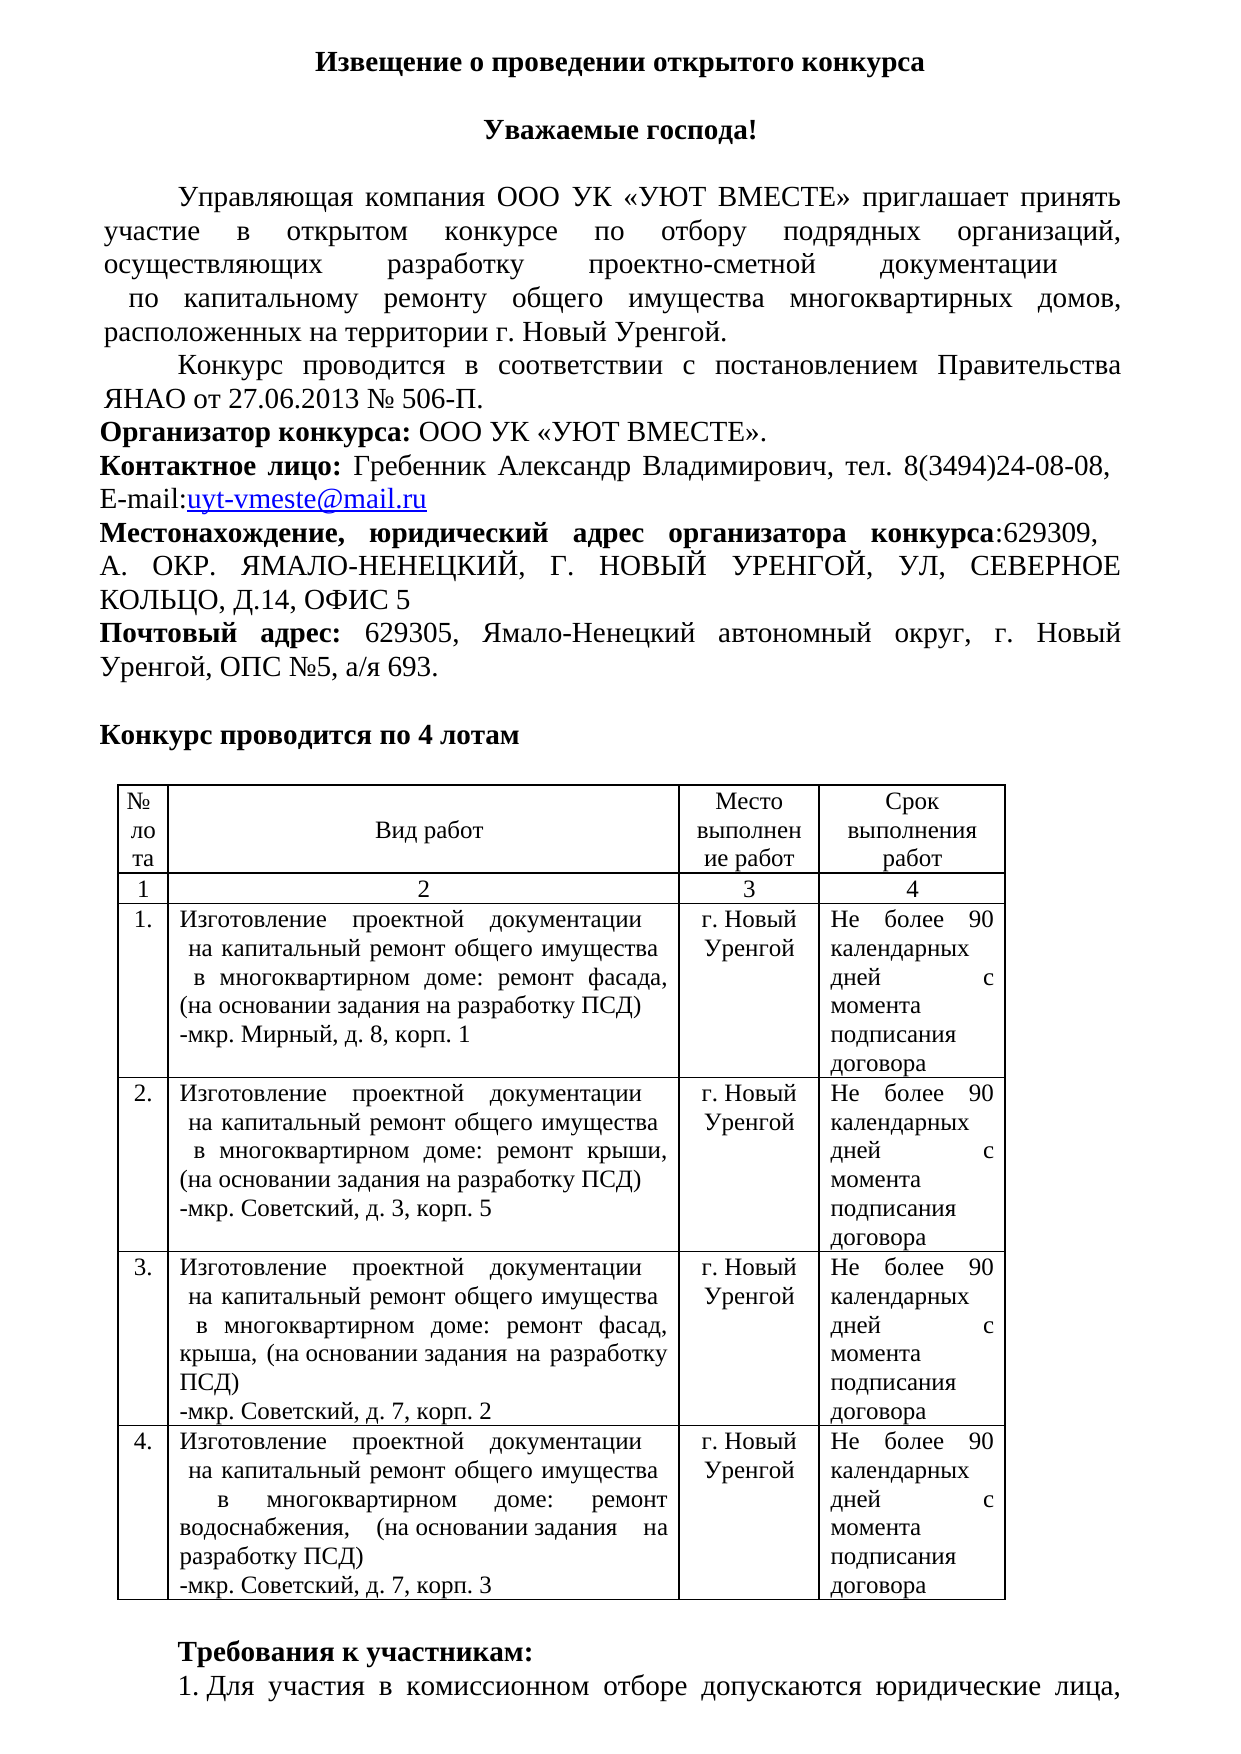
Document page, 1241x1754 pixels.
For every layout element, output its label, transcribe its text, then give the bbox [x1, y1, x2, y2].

text Конкурс проводится по 4 лотам [99, 717, 1122, 750]
table_header № лота [119, 786, 167, 872]
text Требования к участникам: [103, 1634, 1122, 1668]
table_cell 2 [169, 874, 678, 902]
table_cell Не более 90 календарных дней с момента подписания договора [820, 1252, 1004, 1425]
text Управляющая компания ООО УК «УЮТ ВМЕСТЕ» приглашает принять участие в открытом конкурсе по отбору подрядных организаций, осуществляющих разработку проектно-сметной документации по капитальному ремонту общего имущества многоквартирных домов, расположенных на территории г. Новый Уренгой. [103, 179, 1122, 347]
text Местонахождение, юридический адрес организатора конкурса:629309, А. ОКР. ЯМАЛО-НЕНЕЦКИЙ, Г. НОВЫЙ УРЕНГОЙ, УЛ, СЕВЕРНОЕ КОЛЬЦО, Д.14, ОФИС 5 [99, 515, 1122, 616]
table_cell 1. [119, 904, 167, 1077]
table_cell Изготовление проектной документации на капитальный ремонт общего имущества в многоквартирном доме: ремонт фасада, (на основании задания на разработку ПСД) -мкр. Мирный, д. 8, корп. 1 [169, 904, 678, 1077]
table_cell г. Новый Уренгой [680, 1078, 818, 1251]
text Почтовый адрес: 629305, Ямало-Ненецкий автономный округ, г. Новый Уренгой, ОПС №5, а/я 693. [99, 616, 1122, 683]
table_header Вид работ [169, 786, 678, 872]
table_cell Изготовление проектной документации на капитальный ремонт общего имущества в многоквартирном доме: ремонт фасад, крыша, (на основании задания на разработку ПСД) -мкр. Советский, д. 7, корп. 2 [169, 1252, 678, 1425]
table_cell 2. [119, 1078, 167, 1251]
table_cell Не более 90 календарных дней с момента подписания договора [820, 904, 1004, 1077]
table_cell Изготовление проектной документации на капитальный ремонт общего имущества в многоквартирном доме: ремонт крыши, (на основании задания на разработку ПСД) -мкр. Советский, д. 3, корп. 5 [169, 1078, 678, 1251]
table_cell г. Новый Уренгой [680, 1252, 818, 1425]
table_header Место выполнение работ [680, 786, 818, 872]
table_header Срок выполнения работ [820, 786, 1004, 872]
table_cell Изготовление проектной документации на капитальный ремонт общего имущества в многоквартирном доме: ремонт водоснабжения, (на основании задания на разработку ПСД) -мкр. Советский, д. 7, корп. 3 [169, 1426, 678, 1599]
text Конкурс проводится в соответствии с постановлением Правительства ЯНАО от 27.06.2013 № 506-П. [103, 347, 1122, 414]
text Организатор конкурса: ООО УК «УЮТ ВМЕСТЕ». [99, 414, 1122, 448]
table_cell 4. [119, 1426, 167, 1599]
table_cell 4 [820, 874, 1004, 902]
text 1. Для участия в комиссионном отборе допускаются юридические лица, [103, 1668, 1122, 1701]
table_cell 3. [119, 1252, 167, 1425]
table_cell Не более 90 календарных дней с момента подписания договора [820, 1078, 1004, 1251]
table_cell г. Новый Уренгой [680, 1426, 818, 1599]
table_cell Не более 90 календарных дней с момента подписания договора [820, 1426, 1004, 1599]
table_cell г. Новый Уренгой [680, 904, 818, 1077]
text Извещение о проведении открытого конкурса [118, 44, 1122, 78]
text Уважаемые господа! [118, 112, 1122, 146]
table_cell 3 [680, 874, 818, 902]
text Контактное лицо: Гребенник Александр Владимирович, тел. 8(3494)24-08-08, E-mail:uyt-vmeste@mail.ru [99, 448, 1122, 515]
table_cell 1 [119, 874, 167, 902]
